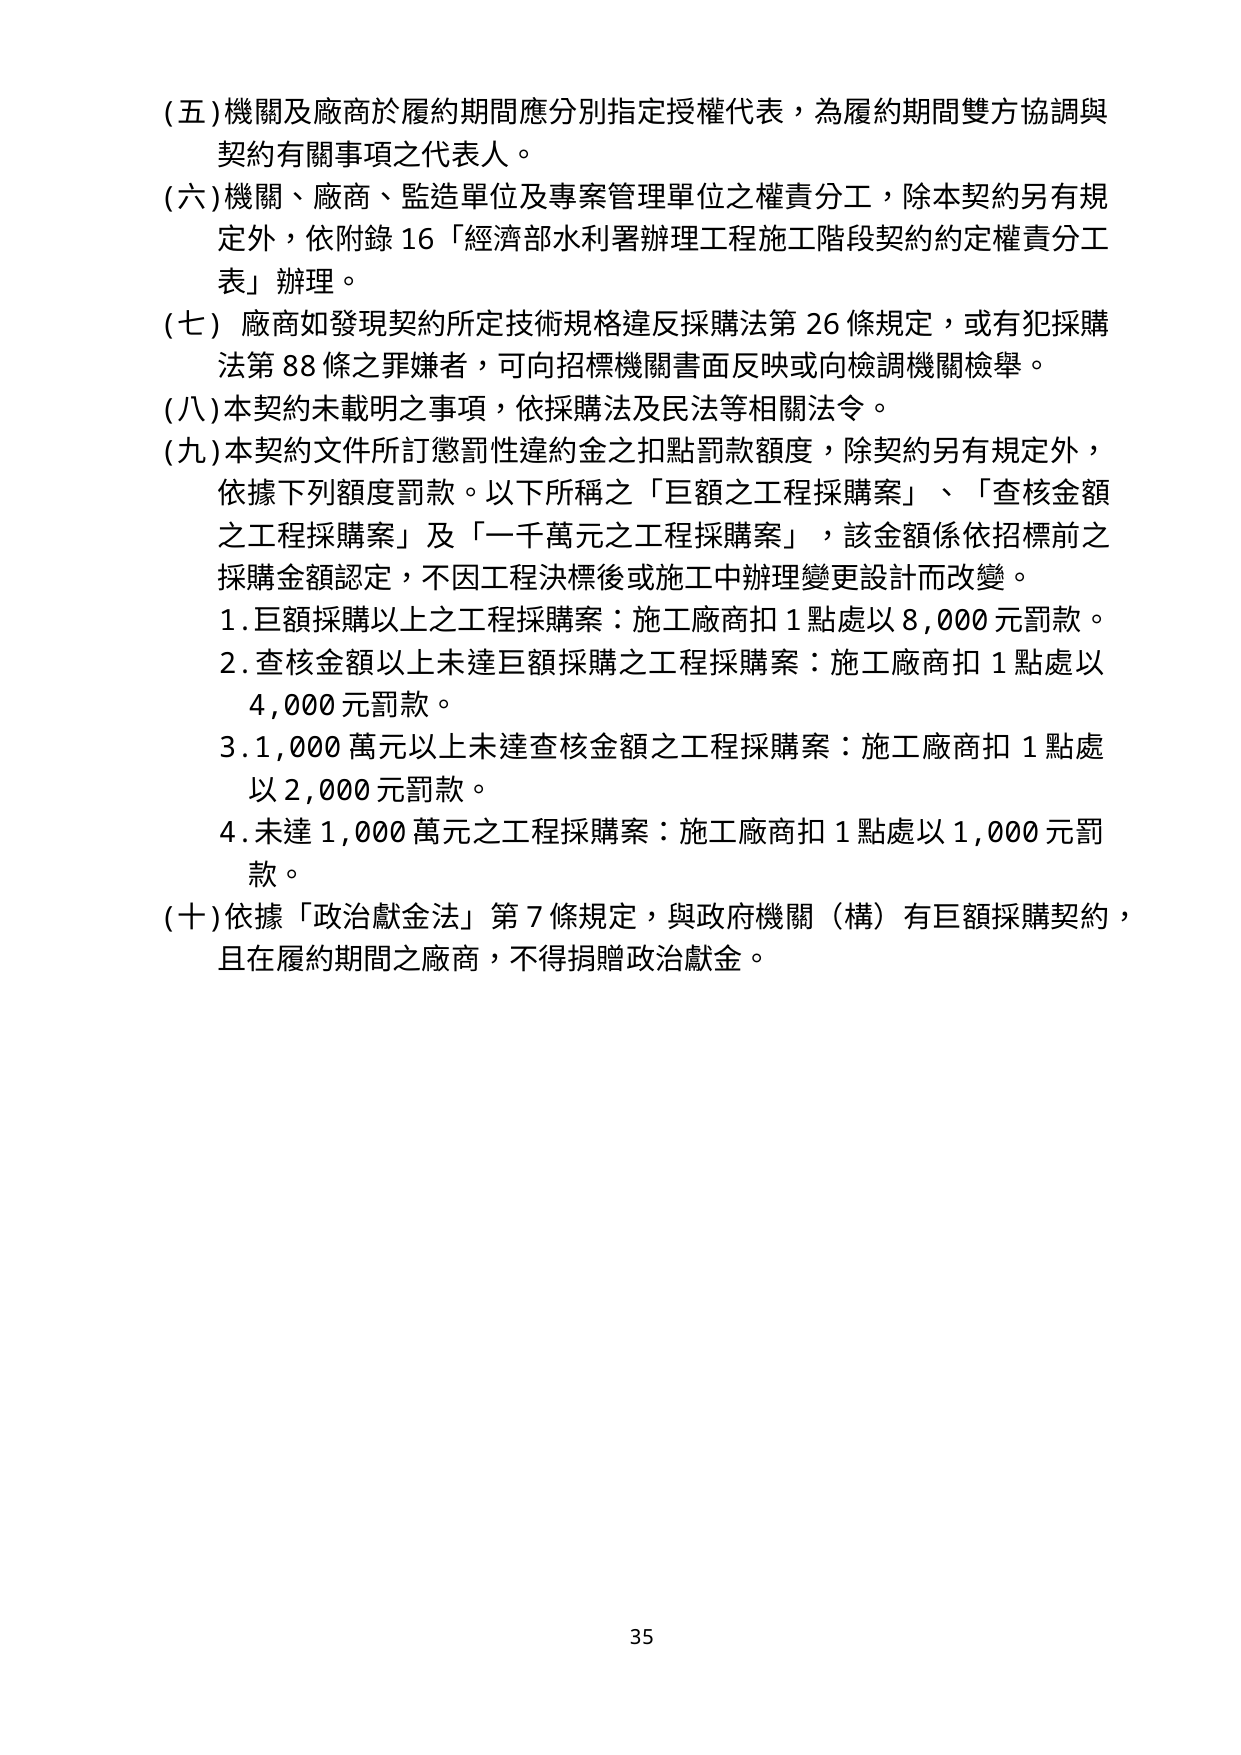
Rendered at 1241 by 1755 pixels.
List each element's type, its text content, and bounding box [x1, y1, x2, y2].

text 2.查核金額以上未達巨額採購之工程採購案：施工廠商扣1點處以4,000元罰款。 [218, 639, 1104, 724]
text (八)本契約未載明之事項，依採購法及民法等相關法令。 [159, 385, 1110, 428]
text (六)機關、廠商、監造單位及專案管理單位之權責分工，除本契約另有規定外，依附錄16「經濟部水利署辦理工程施工階段契約約定權責分工表」辦理。 [159, 173, 1110, 300]
text (五)機關及廠商於履約期間應分別指定授權代表，為履約期間雙方協調與契約有關事項之代表人。 [159, 89, 1110, 173]
text 4.未達1,000萬元之工程採購案：施工廠商扣1點處以1,000元罰款。 [218, 809, 1104, 893]
text (七) 廠商如發現契約所定技術規格違反採購法第26條規定，或有犯採購法第88條之罪嫌者，可向招標機關書面反映或向檢調機關檢舉。 [159, 300, 1110, 385]
text (九)本契約文件所訂懲罰性違約金之扣點罰款額度，除契約另有規定外，依據下列額度罰款。以下所稱之「巨額之工程採購案」、「查核金額之工程採購案」及「一千萬元之工程採購案」，該金額係依招標前之採購金額認定，不因工程決標後或施工中辦理變更設計而改變。 [159, 428, 1110, 597]
text (十)依據「政治獻金法」第7條規定，與政府機關（構）有巨額採購契約，且在履約期間之廠商，不得捐贈政治獻金。 [159, 893, 1110, 978]
text 1.巨額採購以上之工程採購案：施工廠商扣1點處以8,000元罰款。 [218, 597, 1104, 639]
text 3.1,000萬元以上未達查核金額之工程採購案：施工廠商扣1點處以2,000元罰款。 [218, 724, 1104, 809]
